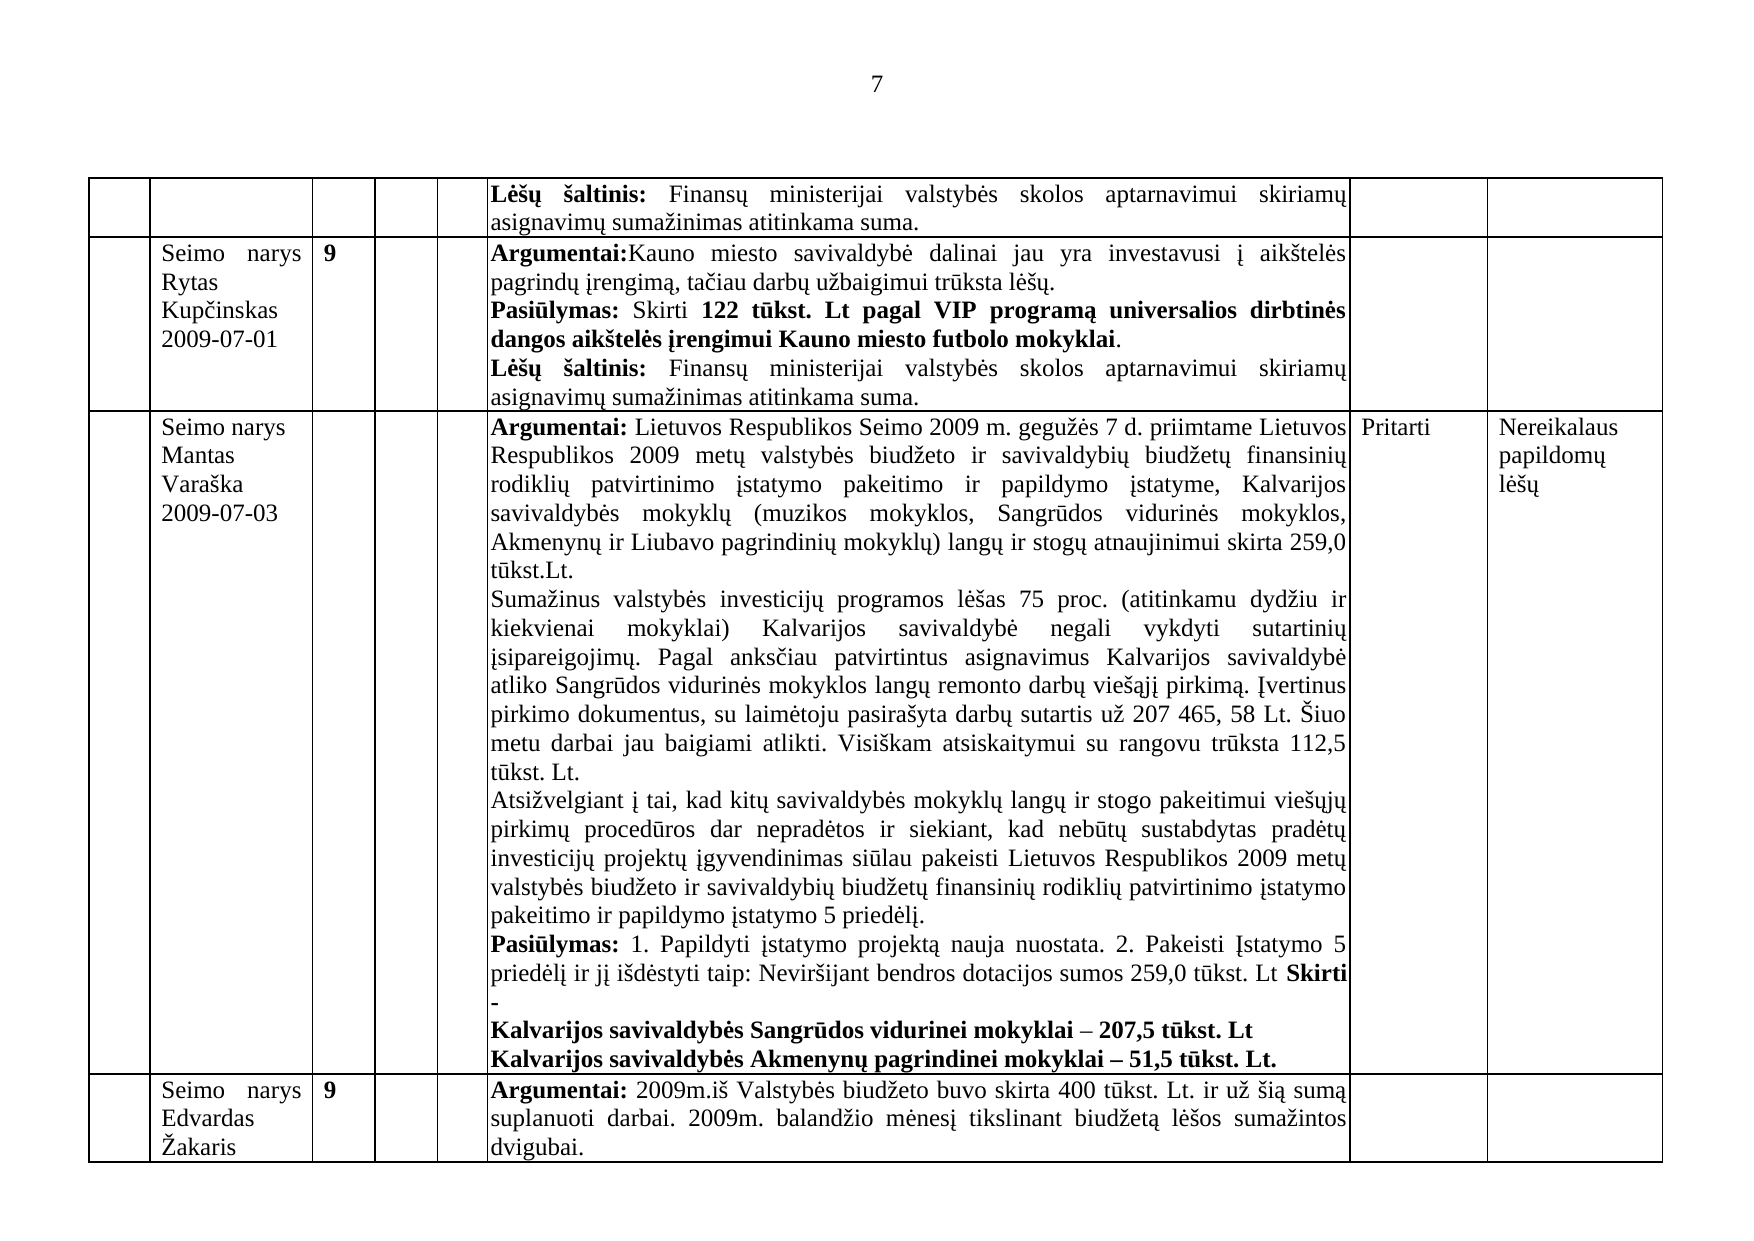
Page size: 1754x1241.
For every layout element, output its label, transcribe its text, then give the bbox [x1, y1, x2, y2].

table_cell [376, 238, 437, 410]
table_cell [376, 179, 437, 236]
table_cell [376, 412, 437, 1073]
table_cell Seimo narys Rytas Kupčinskas 2009-07-01 [151, 238, 312, 410]
table_cell [313, 179, 374, 236]
table_cell Seimo narys Mantas Varaška 2009-07-03 [151, 412, 312, 1073]
table_cell [90, 1075, 149, 1161]
table_cell [1351, 179, 1487, 236]
table_cell [438, 1075, 487, 1161]
table_cell [376, 1075, 437, 1161]
table_cell Argumentai: 2009m.iš Valstybės biudžeto buvo skirta 400 tūkst. Lt. ir už šią sumą suplanuoti darbai. 2009m. balandžio mėnesį tikslinant biudžetą lėšos sumažintos dvigubai. [488, 1075, 1349, 1161]
table_cell 9 [313, 1075, 374, 1161]
table_cell [438, 412, 487, 1073]
table_cell [90, 412, 149, 1073]
table_cell Nereikalaus papildomų lėšų [1488, 412, 1662, 1073]
table_cell 9 [313, 238, 374, 410]
table_cell [1488, 1075, 1662, 1161]
table_cell [1488, 238, 1662, 410]
table_cell [438, 179, 487, 236]
table_cell [90, 179, 149, 236]
table_cell Argumentai:Kauno miesto savivaldybė dalinai jau yra investavusi į aikštelės pagrindų įrengimą, tačiau darbų užbaigimui trūksta lėšų. Pasiūlymas: Skirti 122 tūkst. Lt pagal VIP programą universalios dirbtinės dangos aikštelės įrengimui Kauno miesto futbolo mokyklai. Lėšų šaltinis: Finansų ministerijai valstybės skolos aptarnavimui skiriamų asignavimų sumažinimas atitinkama suma. [488, 238, 1349, 410]
table_cell [1488, 179, 1662, 236]
table_cell [151, 179, 312, 236]
table_cell [1351, 1075, 1487, 1161]
table_cell [1351, 238, 1487, 410]
table_cell [438, 238, 487, 410]
table_cell [90, 238, 149, 410]
table_cell Seimo narys Edvardas Žakaris [151, 1075, 312, 1161]
table_cell Lėšų šaltinis: Finansų ministerijai valstybės skolos aptarnavimui skiriamų asignavimų sumažinimas atitinkama suma. [488, 179, 1349, 236]
table_cell [313, 412, 374, 1073]
table_cell Argumentai: Lietuvos Respublikos Seimo 2009 m. gegužės 7 d. priimtame Lietuvos Respublikos 2009 metų valstybės biudžeto ir savivaldybių biudžetų finansinių rodiklių patvirtinimo įstatymo pakeitimo ir papildymo įstatyme, Kalvarijos savivaldybės mokyklų (muzikos mokyklos, Sangrūdos vidurinės mokyklos, Akmenynų ir Liubavo pagrindinių mokyklų) langų ir stogų atnaujinimui skirta 259,0 tūkst.Lt. Sumažinus valstybės investicijų programos lėšas 75 proc. (atitinkamu dydžiu ir kiekvienai mokyklai) Kalvarijos savivaldybė negali vykdyti sutartinių įsipareigojimų. Pagal anksčiau patvirtintus asignavimus Kalvarijos savivaldybė atliko Sangrūdos vidurinės mokyklos langų remonto darbų viešąjį pirkimą. Įvertinus pirkimo dokumentus, su laimėtoju pasirašyta darbų sutartis už 207 465, 58 Lt. Šiuo metu darbai jau baigiami atlikti. Visiškam atsiskaitymui su rangovu trūksta 112,5 tūkst. Lt. Atsižvelgiant į tai, kad kitų savivaldybės mokyklų langų ir stogo pakeitimui viešųjų pirkimų procedūros dar nepradėtos ir siekiant, kad nebūtų sustabdytas pradėtų investicijų projektų įgyvendinimas siūlau pakeisti Lietuvos Respublikos 2009 metų valstybės biudžeto ir savivaldybių biudžetų finansinių rodiklių patvirtinimo įstatymo pakeitimo ir papildymo įstatymo 5 priedėlį. Pasiūlymas: 1. Papildyti įstatymo projektą nauja nuostata. 2. Pakeisti Įstatymo 5 priedėlį ir jį išdėstyti taip: Neviršijant bendros dotacijos sumos 259,0 tūkst. Lt Skirti - Kalvarijos savivaldybės Sangrūdos vidurinei mokyklai – 207,5 tūkst. Lt Kalvarijos savivaldybės Akmenynų pagrindinei mokyklai – 51,5 tūkst. Lt. [488, 412, 1349, 1073]
table_cell Pritarti [1351, 412, 1487, 1073]
